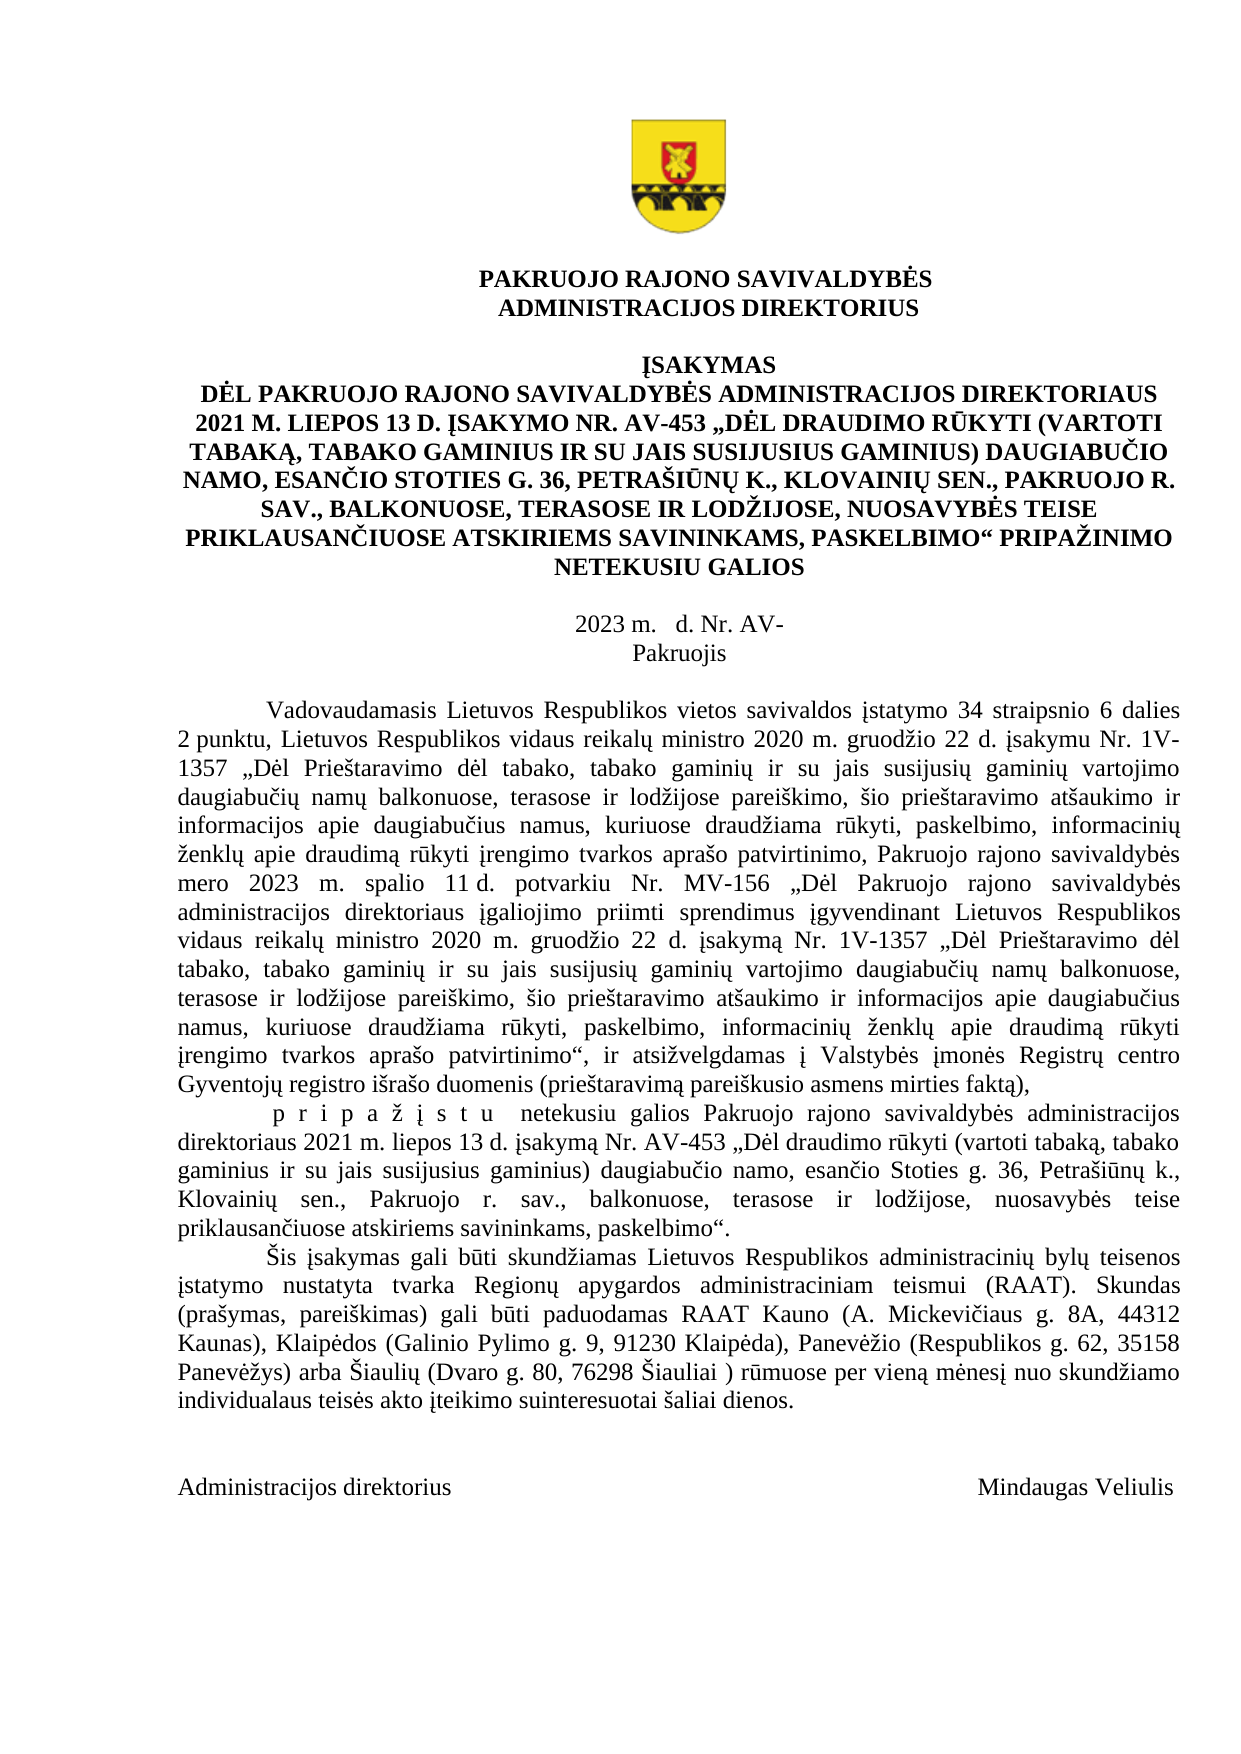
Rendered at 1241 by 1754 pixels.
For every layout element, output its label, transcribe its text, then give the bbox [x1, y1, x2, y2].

subtitle DĖL PAKRUOJO RAJONO SAVIVALDYBĖS ADMINISTRACIJOS DIREKTORIAUS 2021 M. LIEPOS 13 D. ĮSAKYMO NR. AV-453 „DĖL DRAUDIMO RŪKYTI (VARTOTI TABAKĄ, TABAKO GAMINIUS IR SU JAIS SUSIJUSIUS GAMINIUS) DAUGIABUČIO NAMO, ESANČIO STOTIES G. 36, PETRAŠIŪNŲ K., KLOVAINIŲ SEN., PAKRUOJO R. SAV., BALKONUOSE, TERASOSE IR LODŽIJOSE, NUOSAVYBĖS TEISE PRIKLAUSANČIUOSE ATSKIRIEMS SAVININKAMS, PASKELBIMO“ PRIPAŽINIMO NETEKUSIU GALIOS [177, 379, 1181, 580]
text ĮSAKYMAS [177, 350, 1181, 379]
text p r i p a ž į s t u netekusiu galios Pakruojo rajono savivaldybės administracijos direktoriaus 2021 m. liepos 13 d. įsakymą Nr. AV-453 „Dėl draudimo rūkyti (vartoti tabaką, tabako gaminius ir su jais susijusius gaminius) daugiabučio namo, esančio Stoties g. 36, Petrašiūnų k., Klovainių sen., Pakruojo r. sav., balkonuose, terasose ir lodžijose, nuosavybės teise priklausančiuose atskiriems savininkams, paskelbimo“. [177, 1098, 1181, 1242]
text Pakruojis [177, 638, 1181, 667]
text Vadovaudamasis Lietuvos Respublikos vietos savivaldos įstatymo 34 straipsnio 6 dalies 2 punktu, Lietuvos Respublikos vidaus reikalų ministro 2020 m. gruodžio 22 d. įsakymu Nr. 1V-1357 „Dėl Prieštaravimo dėl tabako, tabako gaminių ir su jais susijusių gaminių vartojimo daugiabučių namų balkonuose, terasose ir lodžijose pareiškimo, šio prieštaravimo atšaukimo ir informacijos apie daugiabučius namus, kuriuose draudžiama rūkyti, paskelbimo, informacinių ženklų apie draudimą rūkyti įrengimo tvarkos aprašo patvirtinimo, Pakruojo rajono savivaldybės mero 2023 m. spalio 11 d. potvarkiu Nr. MV-156 „Dėl Pakruojo rajono savivaldybės administracijos direktoriaus įgaliojimo priimti sprendimus įgyvendinant Lietuvos Respublikos vidaus reikalų ministro 2020 m. gruodžio 22 d. įsakymą Nr. 1V-1357 „Dėl Prieštaravimo dėl tabako, tabako gaminių ir su jais susijusių gaminių vartojimo daugiabučių namų balkonuose, terasose ir lodžijose pareiškimo, šio prieštaravimo atšaukimo ir informacijos apie daugiabučius namus, kuriuose draudžiama rūkyti, paskelbimo, informacinių ženklų apie draudimą rūkyti įrengimo tvarkos aprašo patvirtinimo“, ir atsižvelgdamas į Valstybės įmonės Registrų centro Gyventojų registro išrašo duomenis (prieštaravimą pareiškusio asmens mirties faktą), [177, 695, 1181, 1098]
text PAKRUOJO RAJONO SAVIVALDYBĖS [177, 264, 1181, 293]
text ADMINISTRACIJOS DIREKTORIUS [177, 293, 1181, 322]
text Administracijos direktorius Mindaugas Veliulis [177, 1472, 1181, 1500]
text 2023 m. d. Nr. AV- [177, 609, 1181, 638]
text Šis įsakymas gali būti skundžiamas Lietuvos Respublikos administracinių bylų teisenos įstatymo nustatyta tvarka Regionų apygardos administraciniam teismui (RAAT). Skundas (prašymas, pareiškimas) gali būti paduodamas RAAT Kauno (A. Mickevičiaus g. 8A, 44312 Kaunas), Klaipėdos (Galinio Pylimo g. 9, 91230 Klaipėda), Panevėžio (Respublikos g. 62, 35158 Panevėžys) arba Šiaulių (Dvaro g. 80, 76298 Šiauliai ) rūmuose per vieną mėnesį nuo skundžiamo individualaus teisės akto įteikimo suinteresuotai šaliai dienos. [177, 1242, 1181, 1414]
